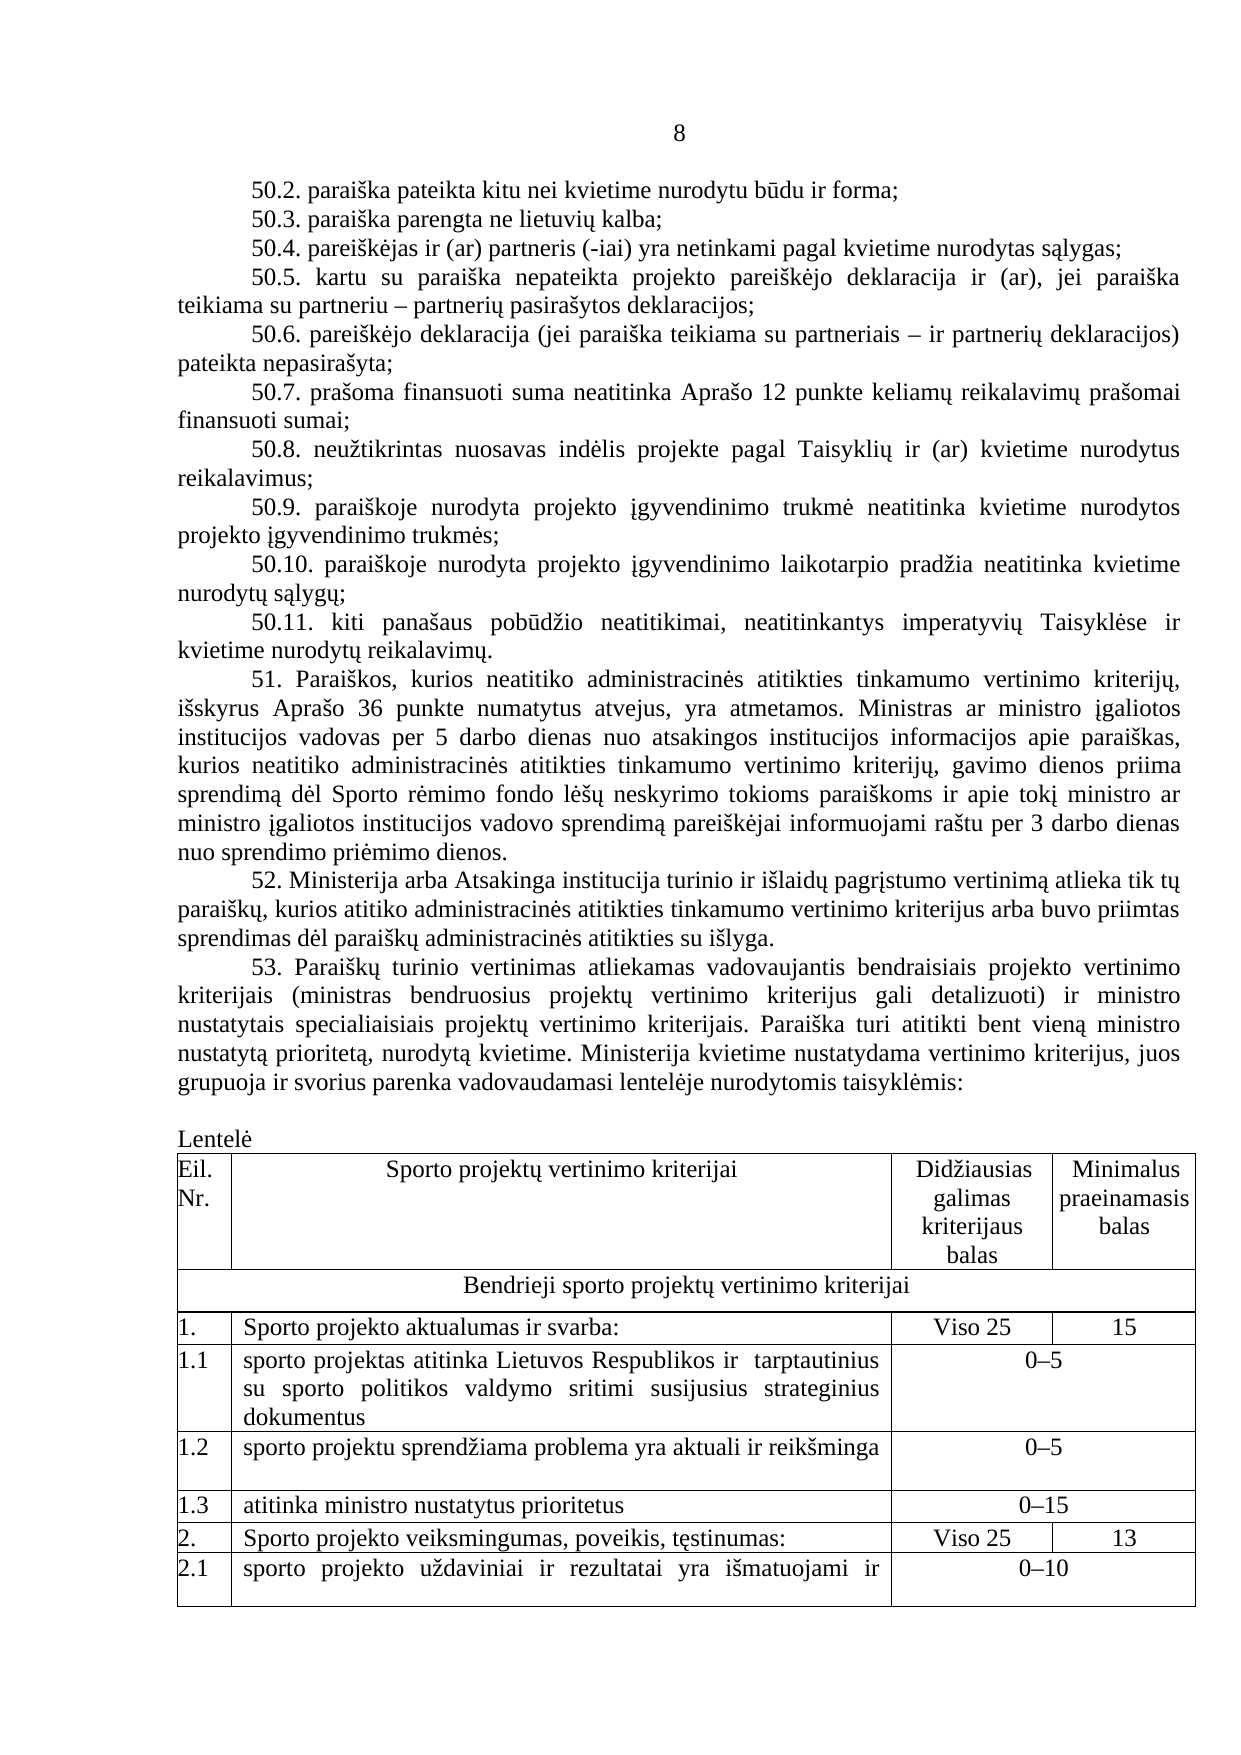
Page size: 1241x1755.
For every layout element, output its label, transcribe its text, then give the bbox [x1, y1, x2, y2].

text 50.7. prašoma finansuoti suma neatitinka Aprašo 12 punkte keliamų reikalavimų prašomai finansuoti sumai; [177, 377, 1181, 434]
table_cell 0–5 [892, 1432, 1195, 1489]
table_cell Bendrieji sporto projektų vertinimo kriterijai [178, 1270, 1195, 1311]
text 50.10. paraiškoje nurodyta projekto įgyvendinimo laikotarpio pradžia neatitinka kvietime nurodytų sąlygų; [177, 549, 1181, 607]
table_header Sporto projektų vertinimo kriterijai [232, 1154, 891, 1269]
text 52. Ministerija arba Atsakinga institucija turinio ir išlaidų pagrįstumo vertinimą atlieka tik tų paraiškų, kurios atitiko administracinės atitikties tinkamumo vertinimo kriterijus arba buvo priimtas sprendimas dėl paraiškų administracinės atitikties su išlyga. [177, 865, 1181, 952]
table_cell 0–10 [892, 1553, 1195, 1606]
text 50.9. paraiškoje nurodyta projekto įgyvendinimo trukmė neatitinka kvietime nurodytos projekto įgyvendinimo trukmės; [177, 492, 1181, 549]
table_cell 1.2 [178, 1432, 231, 1489]
table_cell 15 [1053, 1313, 1195, 1344]
table_cell Viso 25 [892, 1313, 1052, 1344]
table_cell 1.1 [178, 1345, 231, 1431]
text 50.4. pareiškėjas ir (ar) partneris (-iai) yra netinkami pagal kvietime nurodytas sąlygas; [177, 233, 1181, 262]
table_cell 1. [178, 1313, 231, 1344]
table_header Didžiausias galimas kriterijaus balas [892, 1154, 1052, 1269]
text 50.6. pareiškėjo deklaracija (jei paraiška teikiama su partneriais – ir partnerių deklaracijos) pateikta nepasirašyta; [177, 319, 1181, 377]
table_header Minimalus praeinamasis balas [1053, 1154, 1195, 1269]
table_cell sporto projekto uždaviniai ir rezultatai yra išmatuojami ir [232, 1553, 891, 1606]
table_cell sporto projektu sprendžiama problema yra aktuali ir reikšminga [232, 1432, 891, 1489]
text 51. Paraiškos, kurios neatitiko administracinės atitikties tinkamumo vertinimo kriterijų, išskyrus Aprašo 36 punkte numatytus atvejus, yra atmetamos. Ministras ar ministro įgaliotos institucijos vadovas per 5 darbo dienas nuo atsakingos institucijos informacijos apie paraiškas, kurios neatitiko administracinės atitikties tinkamumo vertinimo kriterijų, gavimo dienos priima sprendimą dėl Sporto rėmimo fondo lėšų neskyrimo tokioms paraiškoms ir apie tokį ministro ar ministro įgaliotos institucijos vadovo sprendimą pareiškėjai informuojami raštu per 3 darbo dienas nuo sprendimo priėmimo dienos. [177, 664, 1181, 865]
table_cell 0–15 [892, 1491, 1195, 1522]
table_cell Sporto projekto aktualumas ir svarba: [232, 1313, 891, 1344]
table_cell 2. [178, 1523, 231, 1552]
table_cell 2.1 [178, 1553, 231, 1606]
table_cell 0–5 [892, 1345, 1195, 1431]
table_cell Viso 25 [892, 1523, 1052, 1552]
text 53. Paraiškų turinio vertinimas atliekamas vadovaujantis bendraisiais projekto vertinimo kriterijais (ministras bendruosius projektų vertinimo kriterijus gali detalizuoti) ir ministro nustatytais specialiaisiais projektų vertinimo kriterijais. Paraiška turi atitikti bent vieną ministro nustatytą prioritetą, nurodytą kvietime. Ministerija kvietime nustatydama vertinimo kriterijus, juos grupuoja ir svorius parenka vadovaudamasi lentelėje nurodytomis taisyklėmis: [177, 952, 1181, 1095]
text 50.5. kartu su paraiška nepateikta projekto pareiškėjo deklaracija ir (ar), jei paraiška teikiama su partneriu – partnerių pasirašytos deklaracijos; [177, 262, 1181, 319]
text 50.3. paraiška parengta ne lietuvių kalba; [177, 204, 1181, 233]
table_cell sporto projektas atitinka Lietuvos Respublikos ir tarptautinius su sporto politikos valdymo sritimi susijusius strateginius dokumentus [232, 1345, 891, 1431]
table_cell 13 [1053, 1523, 1195, 1552]
table_cell Sporto projekto veiksmingumas, poveikis, tęstinumas: [232, 1523, 891, 1552]
text Lentelė [177, 1124, 1181, 1153]
table_header Eil. Nr. [178, 1154, 231, 1269]
table_cell 1.3 [178, 1491, 231, 1522]
text 50.8. neužtikrintas nuosavas indėlis projekte pagal Taisyklių ir (ar) kvietime nurodytus reikalavimus; [177, 434, 1181, 492]
table_cell atitinka ministro nustatytus prioritetus [232, 1491, 891, 1522]
text 50.2. paraiška pateikta kitu nei kvietime nurodytu būdu ir forma; [177, 175, 1181, 204]
text 50.11. kiti panašaus pobūdžio neatitikimai, neatitinkantys imperatyvių Taisyklėse ir kvietime nurodytų reikalavimų. [177, 607, 1181, 664]
